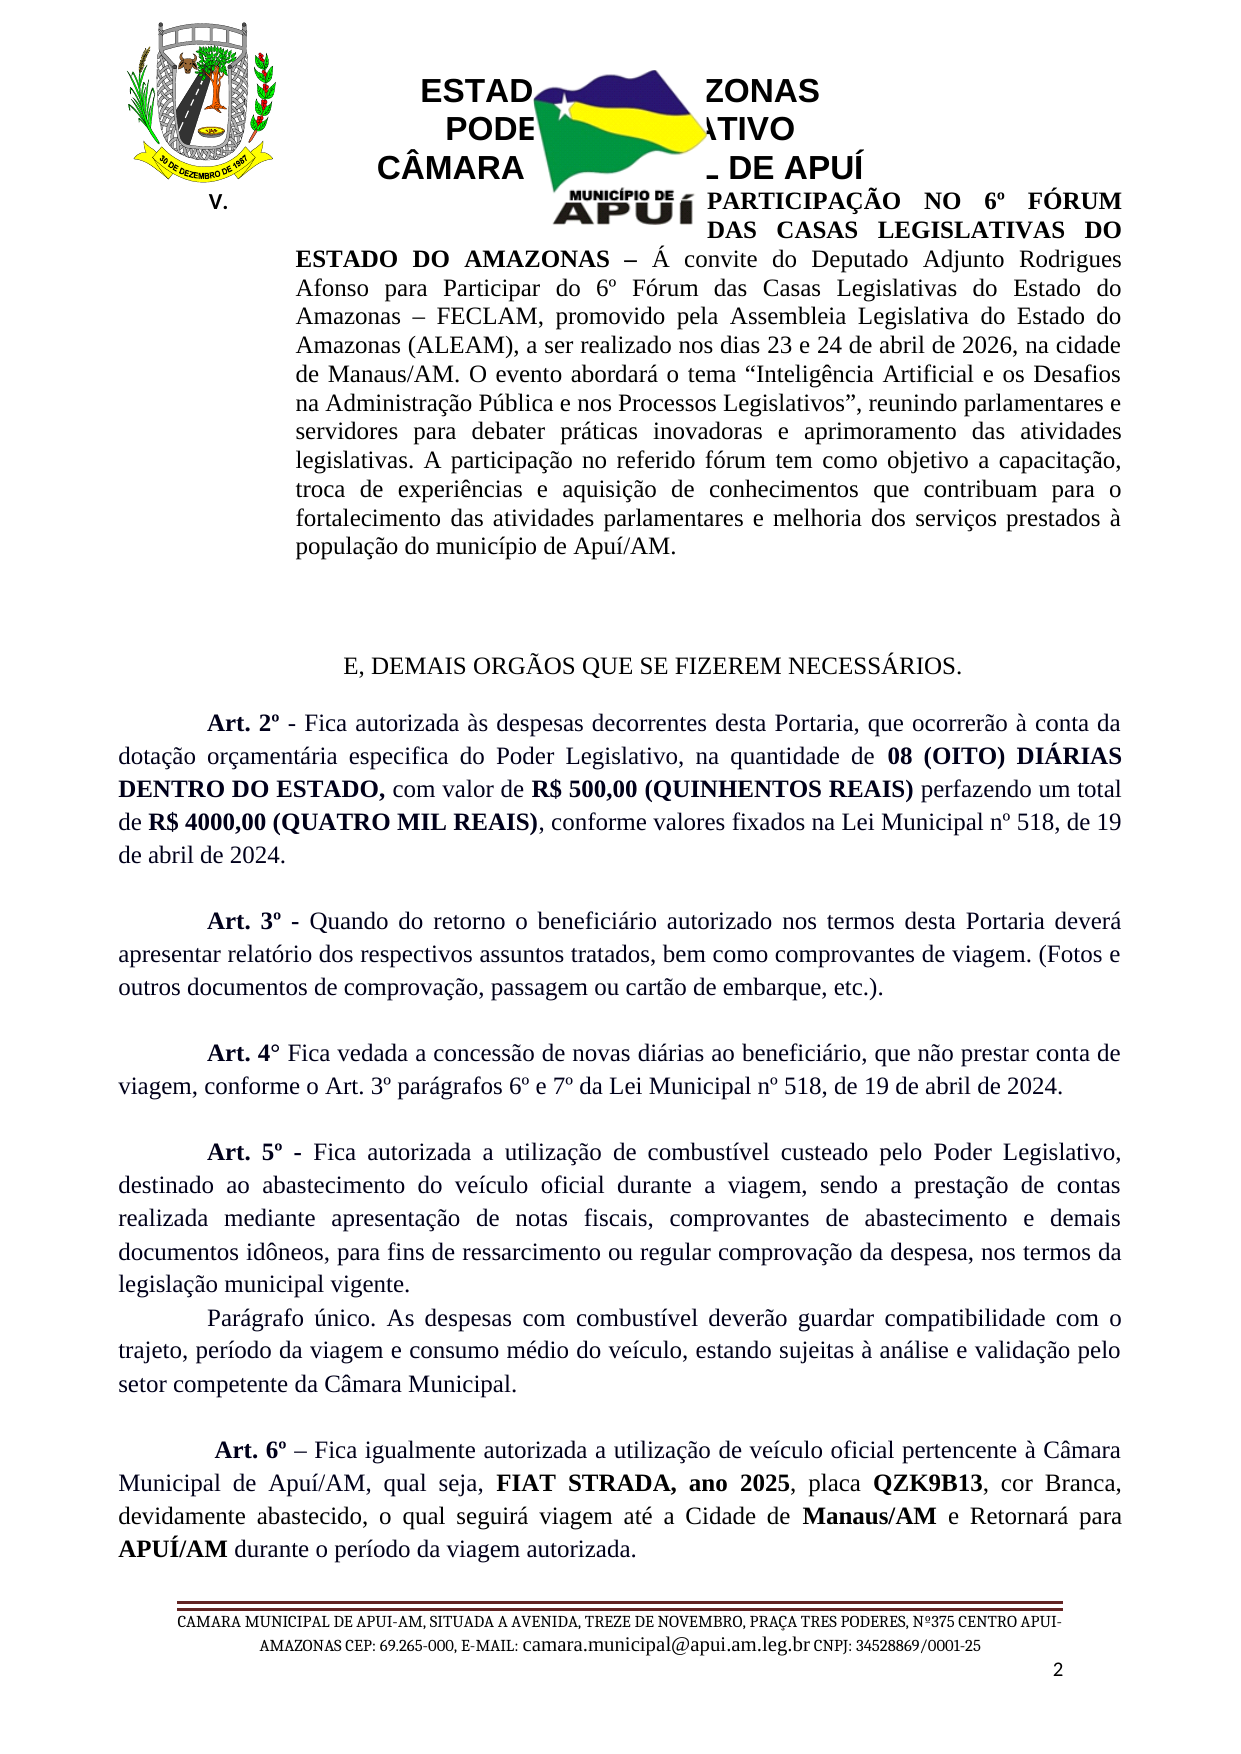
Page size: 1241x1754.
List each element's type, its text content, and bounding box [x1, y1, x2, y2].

text E, DEMAIS ORGÃOS QUE SE FIZEREM NECESSÁRIOS. [118, 651, 1122, 679]
text Art. 5º - Fica autorizada a utilização de combustível custeado pelo Poder Legislativo, destinado ao abastecimento do veículo oficial durante a viagem, sendo a prestação de contas realizada mediante apresentação de notas fiscais, comprovantes de abastecimento e demais documentos idôneos, para fins de ressarcimento ou regular comprovação da despesa, nos termos da legislação municipal vigente. [118, 1137, 1122, 1298]
text Art. 2º - Fica autorizada às despesas decorrentes desta Portaria, que ocorrerão à conta da dotação orçamentária especifica do Poder Legislativo, na quantidade de 08 (OITO) DIÁRIAS DENTRO DO ESTADO, com valor de R$ 500,00 (QUINHENTOS REAIS) perfazendo um total de R$ 4000,00 (QUATRO MIL REAIS), conforme valores fixados na Lei Municipal nº 518, de 19 de abril de 2024. [118, 708, 1122, 869]
text Parágrafo único. As despesas com combustível deverão guardar compatibilidade com o trajeto, período da viagem e consumo médio do veículo, estando sujeitas à análise e validação pelo setor competente da Câmara Municipal. [118, 1303, 1122, 1397]
text Art. 6º – Fica igualmente autorizada a utilização de veículo oficial pertencente à Câmara Municipal de Apuí/AM, qual seja, FIAT STRADA, ano 2025, placa QZK9B13, cor Branca, devidamente abastecido, o qual seguirá viagem até a Cidade de Manaus/AM e Retornará para APUÍ/AM durante o período da viagem autorizada. [118, 1435, 1122, 1562]
text Art. 3º - Quando do retorno o beneficiário autorizado nos termos desta Portaria deverá apresentar relatório dos respectivos assuntos tratados, bem como comprovantes de viagem. (Fotos e outros documentos de comprovação, passagem ou cartão de embarque, etc.). [118, 906, 1122, 1001]
list PARTICIPAÇÃO NO 6º FÓRUM DAS CASAS LEGISLATIVAS DO ESTADO DO AMAZONAS – Á convite do Deputado Adjunto Rodrigues Afonso para Participar do 6º Fórum das Casas Legislativas do Estado do Amazonas – FECLAM, promovido pela Assembleia Legislativa do Estado do Amazonas (ALEAM), a ser realizado nos dias 23 e 24 de abril de 2026, na cidade de Manaus/AM. O evento abordará o tema “Inteligência Artificial e os Desafios na Administração Pública e nos Processos Legislativos”, reunindo parlamentares e servidores para debater práticas inovadoras e aprimoramento das atividades legislativas. A participação no referido fórum tem como objetivo a capacitação, troca de experiências e aquisição de conhecimentos que contribuam para o fortalecimento das atividades parlamentares e melhoria dos serviços prestados à população do município de Apuí/AM. [228, 186, 1122, 560]
text Art. 4° Fica vedada a concessão de novas diárias ao beneficiário, que não prestar conta de viagem, conforme o Art. 3º parágrafos 6º e 7º da Lei Municipal nº 518, de 19 de abril de 2024. [118, 1038, 1122, 1100]
